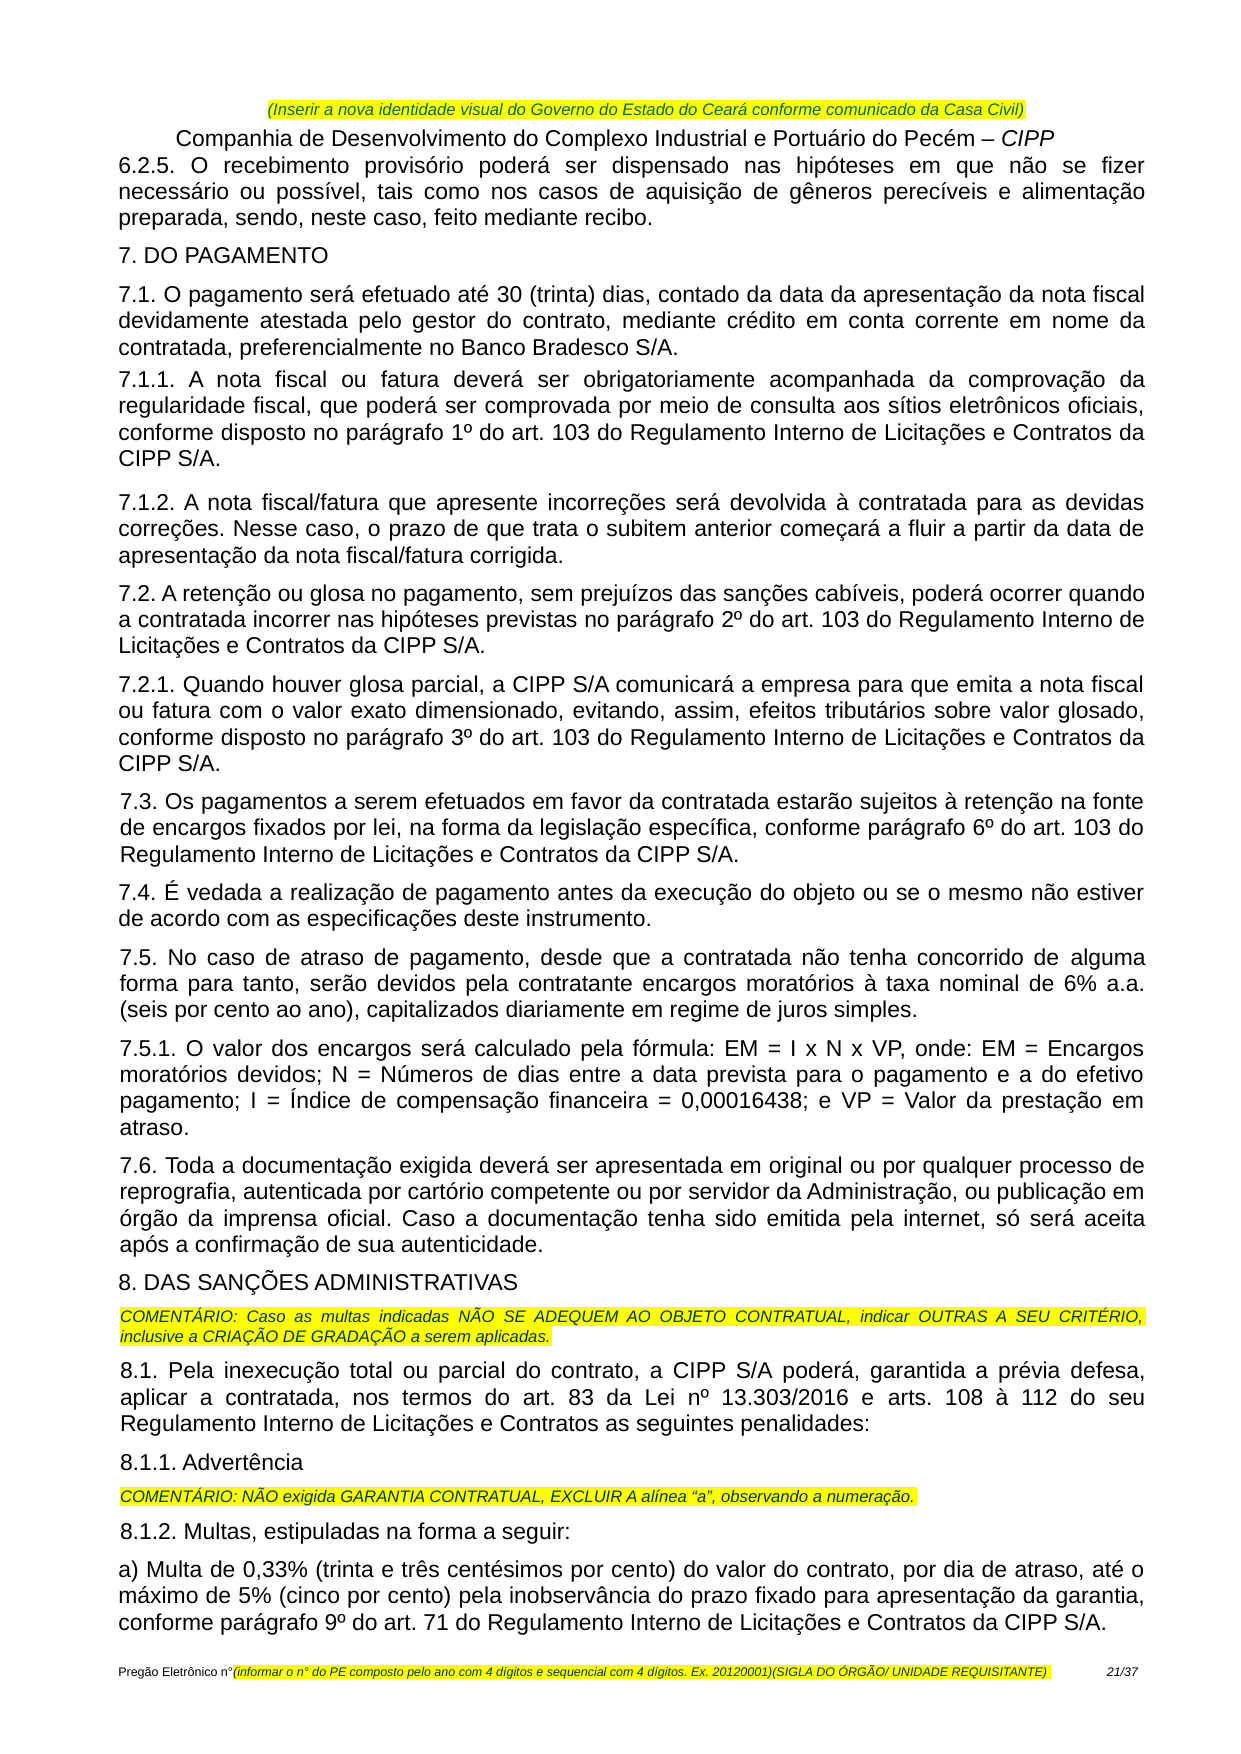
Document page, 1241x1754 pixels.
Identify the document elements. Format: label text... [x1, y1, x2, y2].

text 7.2. A retenção ou glosa no pagamento, sem prejuízos das sanções cabíveis, poderá ocorrer quando a contratada incorrer nas hipóteses previstas no parágrafo 2º do art. 103 do Regulamento Interno de Licitações e Contratos da CIPP S/A. [118, 580, 1146, 659]
text a) Multa de 0,33% (trinta e três centésimos por cento) do valor do contrato, por dia de atraso, até o máximo de 5% (cinco por cento) pela inobservância do prazo fixado para apresentação da garantia, conforme parágrafo 9º do art. 71 do Regulamento Interno de Licitações e Contratos da CIPP S/A. [118, 1556, 1146, 1635]
text 7.5. No caso de atraso de pagamento, desde que a contratada não tenha concorrido de alguma forma para tanto, serão devidos pela contratante encargos moratórios à taxa nominal de 6% a.a. (seis por cento ao ano), capitalizados diariamente em regime de juros simples. [119, 943, 1146, 1023]
text 7.1.1. A nota fiscal ou fatura deverá ser obrigatoriamente acompanhada da comprovação da regularidade fiscal, que poderá ser comprovada por meio de consulta aos sítios eletrônicos oficiais, conforme disposto no parágrafo 1º do art. 103 do Regulamento Interno de Licitações e Contratos da CIPP S/A. [118, 366, 1146, 471]
text 8.1.2. Multas, estipuladas na forma a seguir: [120, 1518, 1146, 1544]
text 7.1. O pagamento será efetuado até 30 (trinta) dias, contado da data da apresentação da nota fiscal devidamente atestada pelo gestor do contrato, mediante crédito em conta corrente em nome da contratada, preferencialmente no Banco Bradesco S/A. [118, 281, 1146, 360]
text 8. DAS SANÇÕES ADMINISTRATIVAS [118, 1269, 1146, 1295]
text 7.6. Toda a documentação exigida deverá ser apresentada em original ou por qualquer processo de reprografia, autenticada por cartório competente ou por servidor da Administração, ou publicação em órgão da imprensa oficial. Caso a documentação tenha sido emitida pela internet, só será aceita após a confirmação de sua autenticidade. [119, 1152, 1146, 1257]
text 8.1. Pela inexecução total ou parcial do contrato, a CIPP S/A poderá, garantida a prévia defesa, aplicar a contratada, nos termos do art. 83 da Lei nº 13.303/2016 e arts. 108 à 112 do seu Regulamento Interno de Licitações e Contratos as seguintes penalidades: [120, 1357, 1146, 1437]
text 7.5.1. O valor dos encargos será calculado pela fórmula: EM = I x N x VP, onde: EM = Encargos moratórios devidos; N = Números de dias entre a data prevista para o pagamento e a do efetivo pagamento; I = Índice de compensação financeira = 0,00016438; e VP = Valor da prestação em atraso. [119, 1034, 1146, 1140]
text 6.2.5. O recebimento provisório poderá ser dispensado nas hipóteses em que não se fizer necessário ou possível, tais como nos casos de aquisição de gêneros perecíveis e alimentação preparada, sendo, neste caso, feito mediante recibo. [118, 152, 1146, 231]
text 8.1.1. Advertência [120, 1448, 1146, 1475]
text 7.2.1. Quando houver glosa parcial, a CIPP S/A comunicará a empresa para que emita a nota fiscal ou fatura com o valor exato dimensionado, evitando, assim, efeitos tributários sobre valor glosado, conforme disposto no parágrafo 3º do art. 103 do Regulamento Interno de Licitações e Contratos da CIPP S/A. [118, 671, 1146, 776]
text 7.1.2. A nota fiscal/fatura que apresente incorreções será devolvida à contratada para as devidas correções. Nesse caso, o prazo de que trata o subitem anterior começará a fluir a partir da data de apresentação da nota fiscal/fatura corrigida. [118, 489, 1146, 568]
text 7.4. É vedada a realização de pagamento antes da execução do objeto ou se o mesmo não estiver de acordo com as especificações deste instrumento. [118, 879, 1146, 932]
text 7. DO PAGAMENTO [118, 242, 1146, 269]
text 7.3. Os pagamentos a serem efetuados em favor da contratada estarão sujeitos à retenção na fonte de encargos fixados por lei, na forma da legislação específica, conforme parágrafo 6º do art. 103 do Regulamento Interno de Licitações e Contratos da CIPP S/A. [119, 788, 1146, 867]
text COMENTÁRIO: NÃO exigida GARANTIA CONTRATUAL, EXCLUIR A alínea “a”, observando a numeração. [120, 1487, 1146, 1506]
text COMENTÁRIO: Caso as multas indicadas NÃO SE ADEQUEM AO OBJETO CONTRATUAL, indicar OUTRAS A SEU CRITÉRIO, inclusive a CRIAÇÃO DE GRADAÇÃO a serem aplicadas. [120, 1307, 1146, 1346]
